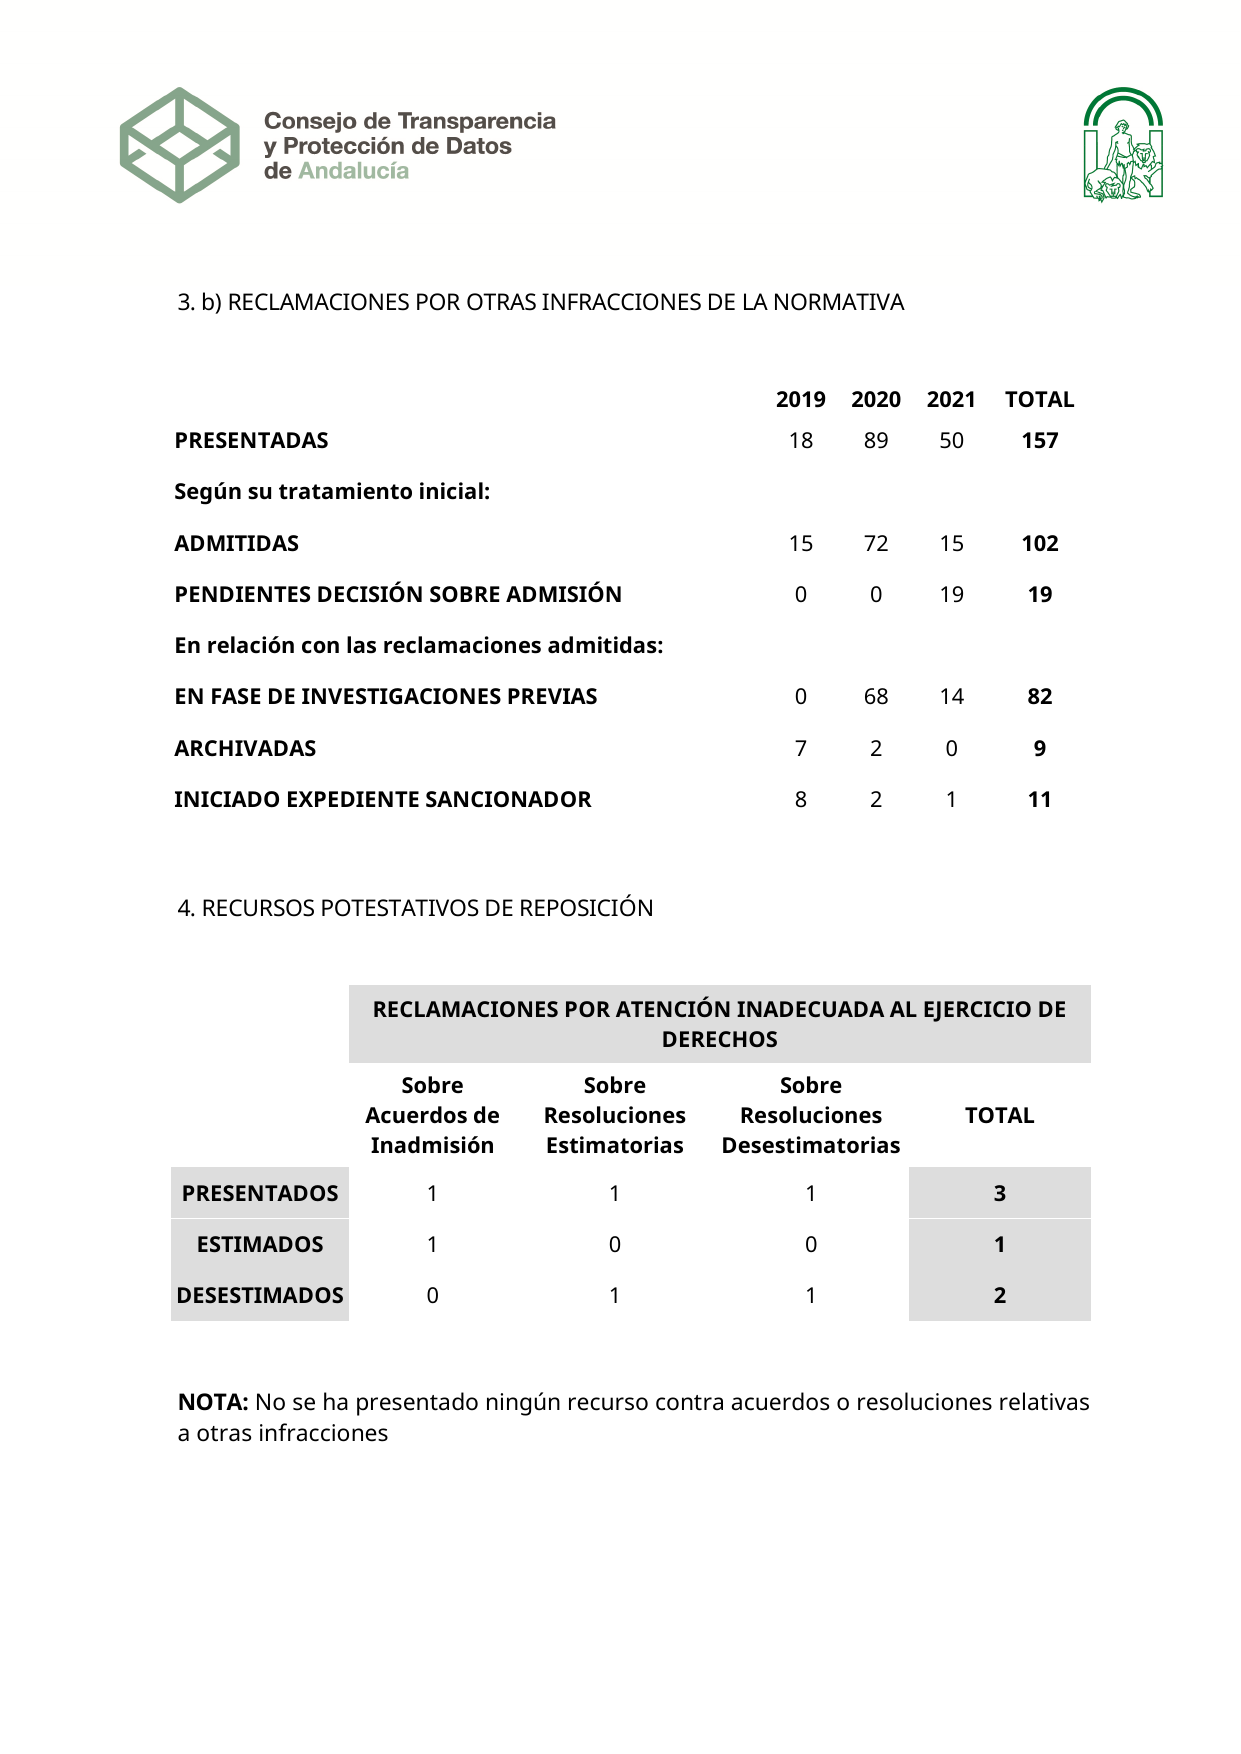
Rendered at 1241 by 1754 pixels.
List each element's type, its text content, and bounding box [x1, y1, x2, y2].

table_cell 1 [713, 1270, 909, 1321]
table_header 2020 [839, 384, 914, 414]
table_cell TOTAL [909, 1063, 1091, 1167]
table_header RECLAMACIONES POR ATENCIÓN INADECUADA AL EJERCICIO DE DERECHOS [349, 985, 1091, 1063]
table_cell 7 [763, 722, 838, 773]
table_cell 0 [517, 1219, 713, 1270]
table_cell INICIADO EXPEDIENTE SANCIONADOR [171, 773, 763, 824]
table_cell [171, 1063, 349, 1167]
table_cell [763, 466, 1091, 517]
table_cell [763, 619, 1091, 671]
table_cell 1 [349, 1167, 517, 1218]
table_cell ADMITIDAS [171, 517, 763, 568]
table_cell 1 [909, 1219, 1091, 1270]
table_cell 0 [349, 1270, 517, 1321]
table_cell 0 [839, 568, 914, 619]
table_cell Sobre Acuerdos de Inadmisión [349, 1063, 517, 1167]
table_cell 19 [989, 568, 1091, 619]
table_cell 157 [989, 414, 1091, 466]
table_cell 0 [914, 722, 989, 773]
text 4. RECURSOS POTESTATIVOS DE REPOSICIÓN [177, 892, 1091, 923]
table_cell ESTIMADOS [171, 1219, 349, 1270]
table_cell 0 [713, 1219, 909, 1270]
table_cell DESESTIMADOS [171, 1270, 349, 1321]
table_cell 2 [839, 773, 914, 824]
table_cell 102 [989, 517, 1091, 568]
table_cell 82 [989, 671, 1091, 722]
table_cell 0 [763, 671, 838, 722]
table_cell 0 [763, 568, 838, 619]
table_cell 18 [763, 414, 838, 466]
table_cell 1 [517, 1270, 713, 1321]
table_cell 68 [839, 671, 914, 722]
table_cell 1 [914, 773, 989, 824]
table_cell 15 [914, 517, 989, 568]
table_cell 1 [713, 1167, 909, 1218]
table_header 2021 [914, 384, 989, 414]
table_cell PRESENTADAS [171, 414, 763, 466]
table_cell 14 [914, 671, 989, 722]
table_header [171, 384, 763, 414]
table_cell EN FASE DE INVESTIGACIONES PREVIAS [171, 671, 763, 722]
table_cell Según su tratamiento inicial: [171, 466, 763, 517]
table_cell 1 [517, 1167, 713, 1218]
table_cell Sobre Resoluciones Desestimatorias [713, 1063, 909, 1167]
table_cell 2 [839, 722, 914, 773]
table_header 2019 [763, 384, 838, 414]
table_cell 2 [909, 1270, 1091, 1321]
table_cell 50 [914, 414, 989, 466]
table_cell Sobre Resoluciones Estimatorias [517, 1063, 713, 1167]
table_cell 1 [349, 1219, 517, 1270]
table_cell PRESENTADOS [171, 1167, 349, 1218]
text NOTA: No se ha presentado ningún recurso contra acuerdos o resoluciones relativas a otras infracciones [177, 1386, 1091, 1448]
table_cell ARCHIVADAS [171, 722, 763, 773]
table_cell 15 [763, 517, 838, 568]
table_header [171, 985, 349, 1063]
table_cell En relación con las reclamaciones admitidas: [171, 619, 763, 671]
table_cell 3 [909, 1167, 1091, 1218]
table_cell 9 [989, 722, 1091, 773]
table_cell PENDIENTES DECISIÓN SOBRE ADMISIÓN [171, 568, 763, 619]
table_cell 11 [989, 773, 1091, 824]
table_cell 72 [839, 517, 914, 568]
table_header TOTAL [989, 384, 1091, 414]
table_cell 89 [839, 414, 914, 466]
table_cell 8 [763, 773, 838, 824]
table_cell 19 [914, 568, 989, 619]
text 3. b) RECLAMACIONES POR OTRAS INFRACCIONES DE LA NORMATIVA [177, 286, 1091, 316]
